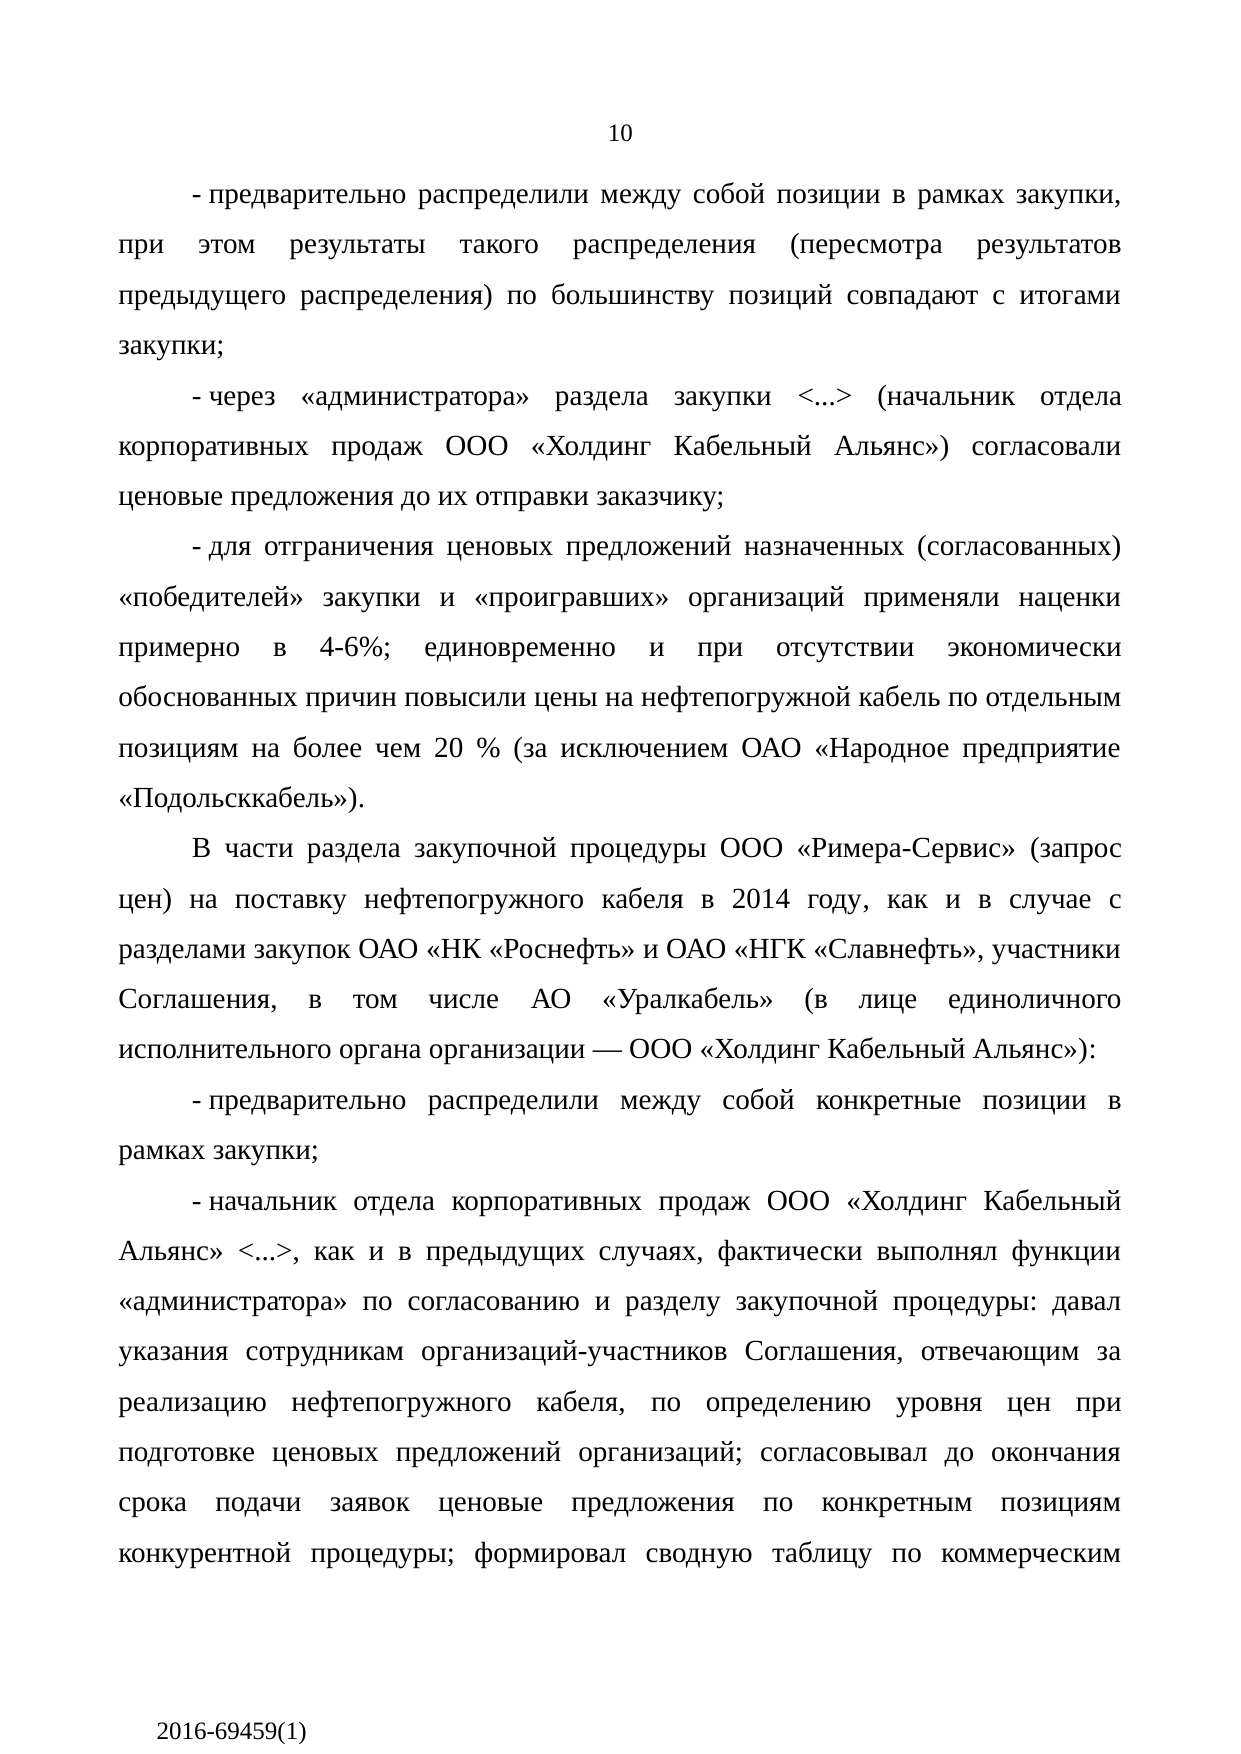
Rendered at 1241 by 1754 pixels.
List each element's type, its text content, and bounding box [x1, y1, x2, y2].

text - через «администратора» раздела закупки <...> (начальник отдела корпоративных продаж ООО «Холдинг Кабельный Альянс») согласовали ценовые предложения до их отправки заказчику; [118, 378, 1122, 512]
text В части раздела закупочной процедуры ООО «Римера-Сервис» (запрос цен) на поставку нефтепогружного кабеля в 2014 году, как и в случае с разделами закупок ОАО «НК «Роснефть» и ОАО «НГК «Славнефть», участники Соглашения, в том числе АО «Уралкабель» (в лице единоличного исполнительного органа организации — ООО «Холдинг Кабельный Альянс»): [118, 830, 1122, 1065]
text - начальник отдела корпоративных продаж ООО «Холдинг Кабельный Альянс» <...>, как и в предыдущих случаях, фактически выполнял функции «администратора» по согласованию и разделу закупочной процедуры: давал указания сотрудникам организаций-участников Соглашения, отвечающим за реализацию нефтепогружного кабеля, по определению уровня цен при подготовке ценовых предложений организаций; согласовывал до окончания срока подачи заявок ценовые предложения по конкретным позициям конкурентной процедуры; формировал сводную таблицу по коммерческим [118, 1183, 1122, 1568]
text - предварительно распределили между собой конкретные позиции в рамках закупки; [118, 1082, 1122, 1166]
text - для отграничения ценовых предложений назначенных (согласованных) «победителей» закупки и «проигравших» организаций применяли наценки примерно в 4-6%; единовременно и при отсутствии экономически обоснованных причин повысили цены на нефтепогружной кабель по отдельным позициям на более чем 20 % (за исключением ОАО «Народное предприятие «Подольсккабель»). [118, 528, 1122, 814]
text - предварительно распределили между собой позиции в рамках закупки, при этом результаты такого распределения (пересмотра результатов предыдущего распределения) по большинству позиций совпадают с итогами закупки; [118, 176, 1122, 361]
